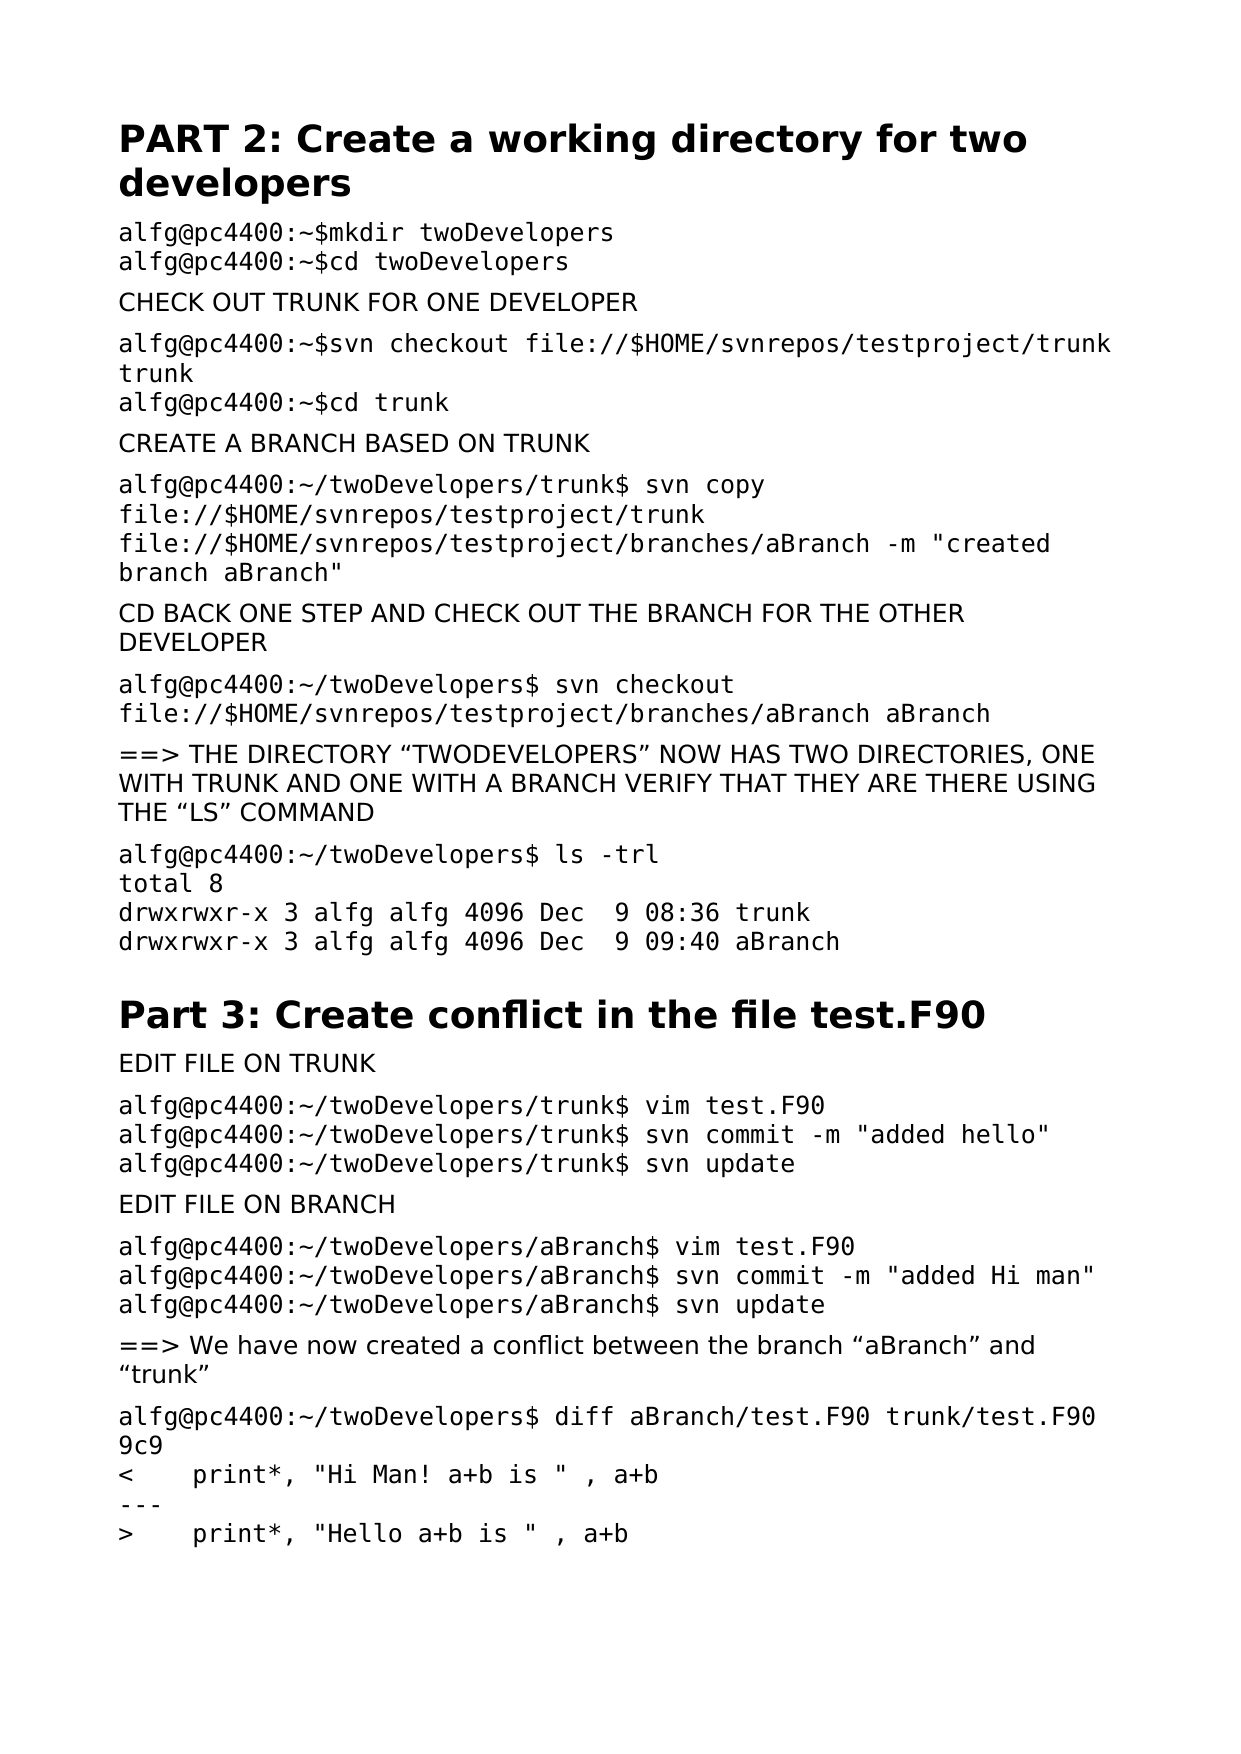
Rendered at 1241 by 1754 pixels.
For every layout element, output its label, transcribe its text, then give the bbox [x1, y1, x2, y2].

text ==> We have now created a conflict between the branch “aBranch” and “trunk” [118, 1331, 1122, 1390]
subtitle Part 3: Create conflict in the file test.F90 [118, 993, 1122, 1037]
text alfg@pc4400:~/twoDevelopers/trunk$ svn copy file://$HOME/svnrepos/testproject/trunk file://$HOME/svnrepos/testproject/branches/aBranch -m "created branch aBranch" [118, 471, 1122, 587]
text EDIT FILE ON TRUNK [118, 1049, 1122, 1079]
text alfg@pc4400:~/twoDevelopers$ ls -trl total 8 drwxrwxr-x 3 alfg alfg 4096 Dec 9 08:36 trunk drwxrwxr-x 3 alfg alfg 4096 Dec 9 09:40 aBranch [118, 840, 1122, 957]
subtitle PART 2: Create a working directory for two developers [118, 118, 1122, 205]
text alfg@pc4400:~/twoDevelopers$ svn checkout file://$HOME/svnrepos/testproject/branches/aBranch aBranch [118, 670, 1122, 728]
text CREATE A BRANCH BASED ON TRUNK [118, 429, 1122, 458]
text alfg@pc4400:~$svn checkout file://$HOME/svnrepos/testproject/trunk trunk alfg@pc4400:~$cd trunk [118, 330, 1122, 417]
text alfg@pc4400:~/twoDevelopers/trunk$ vim test.F90 alfg@pc4400:~/twoDevelopers/trunk$ svn commit -m "added hello" alfg@pc4400:~/twoDevelopers/trunk$ svn update [118, 1091, 1122, 1179]
text alfg@pc4400:~/twoDevelopers$ diff aBranch/test.F90 trunk/test.F90 9c9 < print*, "Hi Man! a+b is " , a+b --- > print*, "Hello a+b is " , a+b [118, 1402, 1122, 1548]
text CD BACK ONE STEP AND CHECK OUT THE BRANCH FOR THE OTHER DEVELOPER [118, 599, 1122, 657]
text alfg@pc4400:~$mkdir twoDevelopers alfg@pc4400:~$cd twoDevelopers [118, 218, 1122, 276]
text EDIT FILE ON BRANCH [118, 1191, 1122, 1220]
text CHECK OUT TRUNK FOR ONE DEVELOPER [118, 288, 1122, 317]
text ==> THE DIRECTORY “TWODEVELOPERS” NOW HAS TWO DIRECTORIES, ONE WITH TRUNK AND ONE WITH A BRANCH VERIFY THAT THEY ARE THERE USING THE “LS” COMMAND [118, 740, 1122, 827]
text alfg@pc4400:~/twoDevelopers/aBranch$ vim test.F90 alfg@pc4400:~/twoDevelopers/aBranch$ svn commit -m "added Hi man" alfg@pc4400:~/twoDevelopers/aBranch$ svn update [118, 1232, 1122, 1320]
